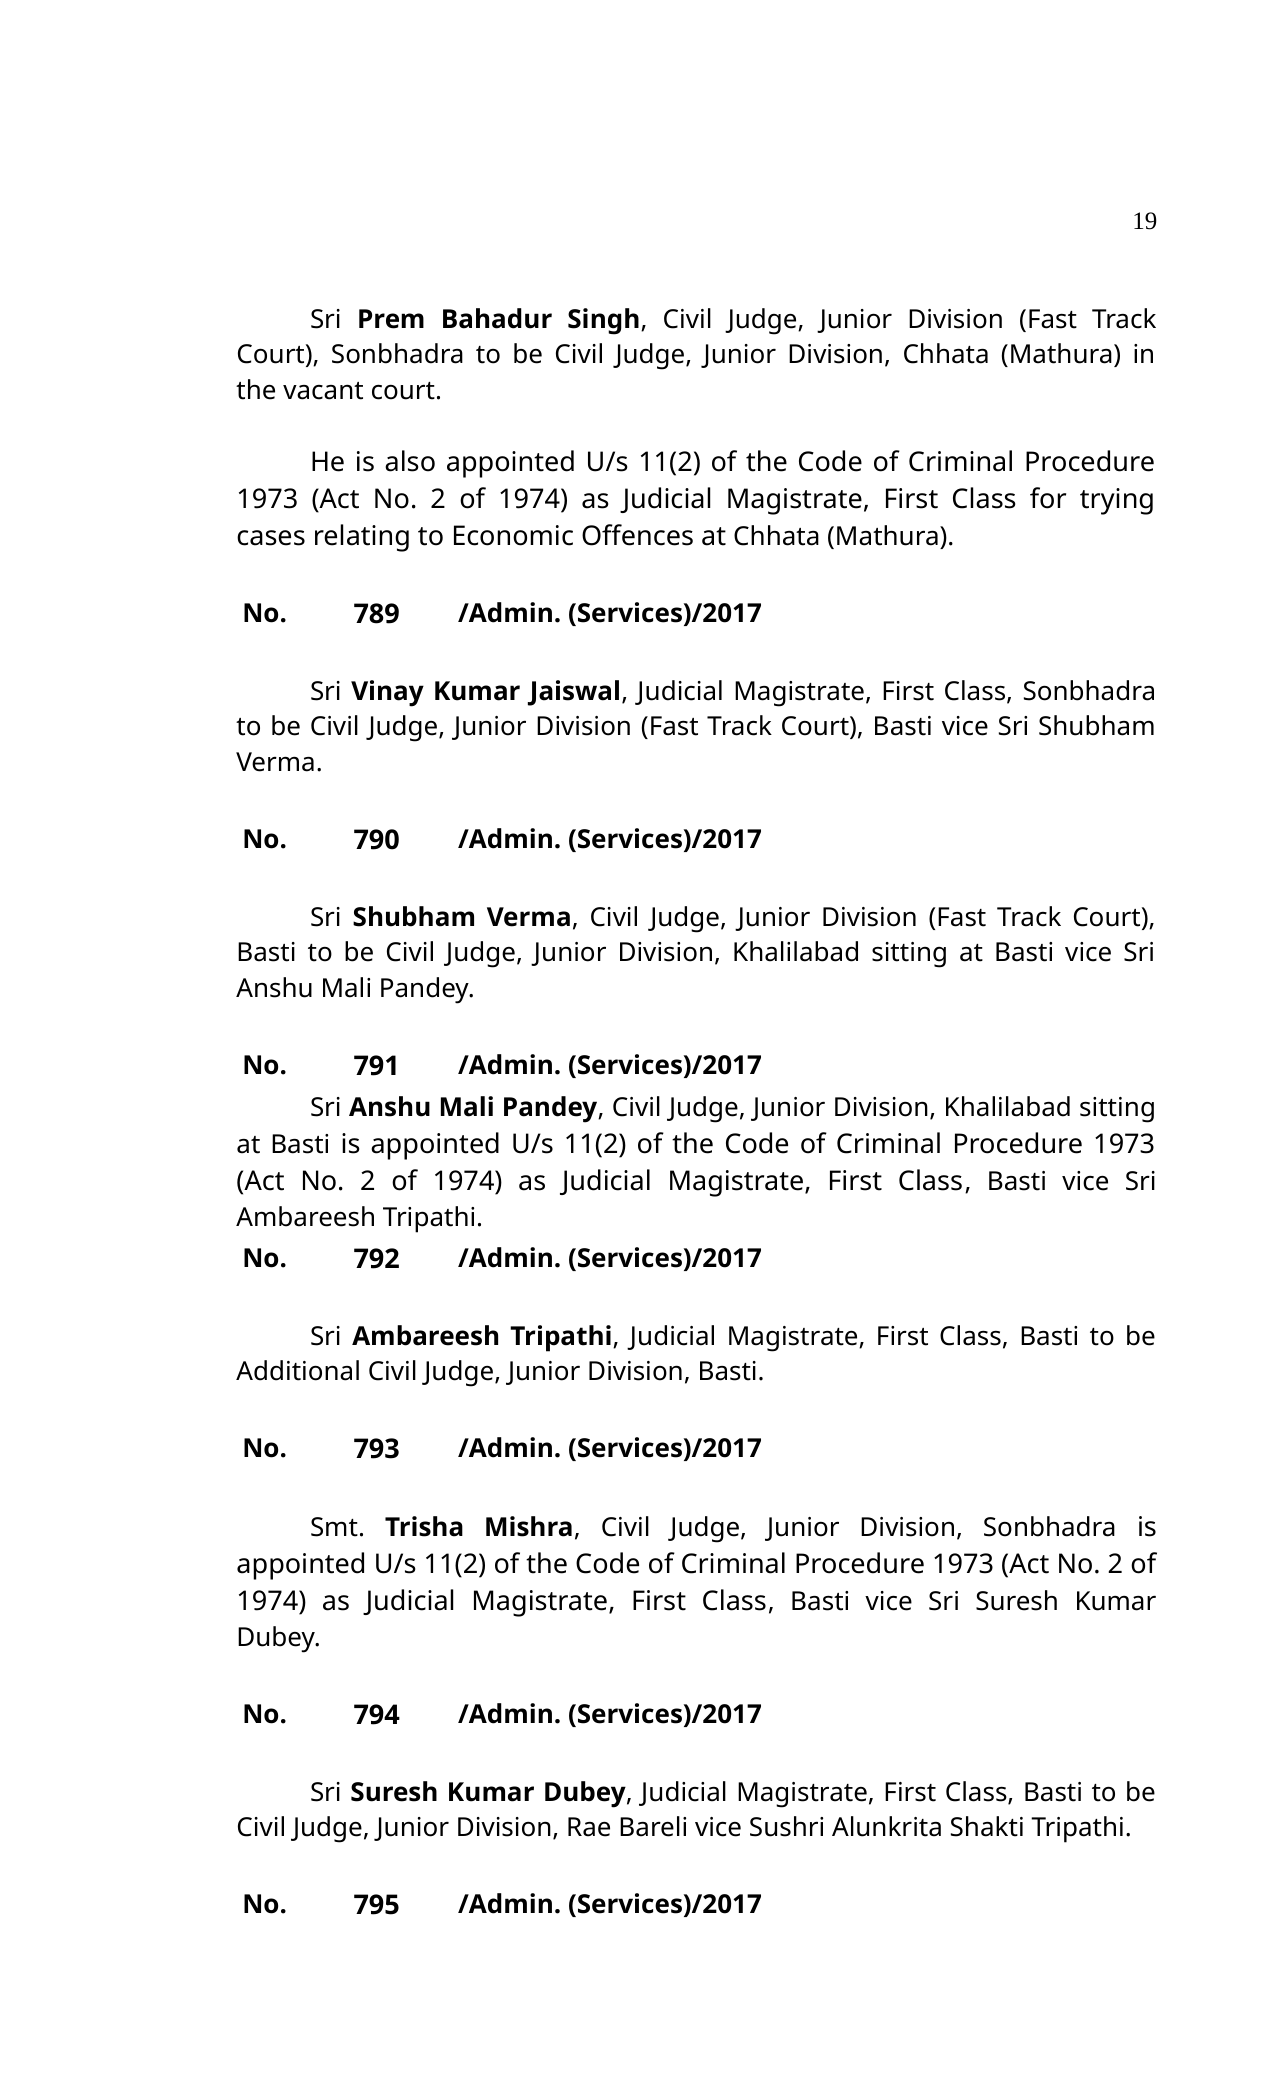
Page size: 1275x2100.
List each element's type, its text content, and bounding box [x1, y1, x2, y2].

text Sri Anshu Mali Pandey, Civil Judge, Junior Division, Khalilabad sitting at Basti is appointed U/s 11(2) of the Code of Criminal Procedure 1973 (Act No. 2 of 1974) as Judicial Magistrate, First Class, Basti vice Sri Ambareesh Tripathi. [236, 1089, 1157, 1234]
table_header /Admin. (Services)/2017 [452, 1690, 811, 1738]
table_header No. [236, 815, 310, 863]
text Sri Suresh Kumar Dubey, Judicial Magistrate, First Class, Basti to be Civil Judge, Junior Division, Rae Bareli vice Sushri Alunkrita Shakti Tripathi. [236, 1773, 1157, 1844]
table_header [310, 1880, 452, 1928]
table_header [310, 1690, 452, 1738]
table_header /Admin. (Services)/2017 [452, 589, 811, 637]
text Smt. Trisha Mishra, Civil Judge, Junior Division, Sonbhadra is appointed U/s 11(2) of the Code of Criminal Procedure 1973 (Act No. 2 of 1974) as Judicial Magistrate, First Class, Basti vice Sri Suresh Kumar Dubey. [236, 1508, 1157, 1654]
table_header No. [236, 1234, 310, 1282]
table_header /Admin. (Services)/2017 [452, 815, 811, 863]
table_header [310, 1424, 452, 1472]
table_header No. [236, 1041, 310, 1089]
table_header No. [236, 1424, 310, 1472]
table_header /Admin. (Services)/2017 [452, 1041, 811, 1089]
table_header /Admin. (Services)/2017 [452, 1234, 811, 1282]
table_header [310, 1041, 452, 1089]
table_header [310, 1234, 452, 1282]
table_header No. [236, 1880, 310, 1928]
text Sri Prem Bahadur Singh, Civil Judge, Junior Division (Fast Track Court), Sonbhadra to be Civil Judge, Junior Division, Chhata (Mathura) in the vacant court. [236, 300, 1157, 407]
table_header No. [236, 589, 310, 637]
table_header /Admin. (Services)/2017 [452, 1424, 811, 1472]
text Sri Ambareesh Tripathi, Judicial Magistrate, First Class, Basti to be Additional Civil Judge, Junior Division, Basti. [236, 1317, 1157, 1388]
table_header No. [236, 1690, 310, 1738]
table_header [310, 589, 452, 637]
table_header /Admin. (Services)/2017 [452, 1880, 811, 1928]
text Sri Vinay Kumar Jaiswal, Judicial Magistrate, First Class, Sonbhadra to be Civil Judge, Junior Division (Fast Track Court), Basti vice Sri Shubham Verma. [236, 672, 1157, 779]
table_header [310, 815, 452, 863]
text He is also appointed U/s 11(2) of the Code of Criminal Procedure 1973 (Act No. 2 of 1974) as Judicial Magistrate, First Class for trying cases relating to Economic Offences at Chhata (Mathura). [236, 442, 1157, 553]
text Sri Shubham Verma, Civil Judge, Junior Division (Fast Track Court), Basti to be Civil Judge, Junior Division, Khalilabad sitting at Basti vice Sri Anshu Mali Pandey. [236, 898, 1157, 1005]
